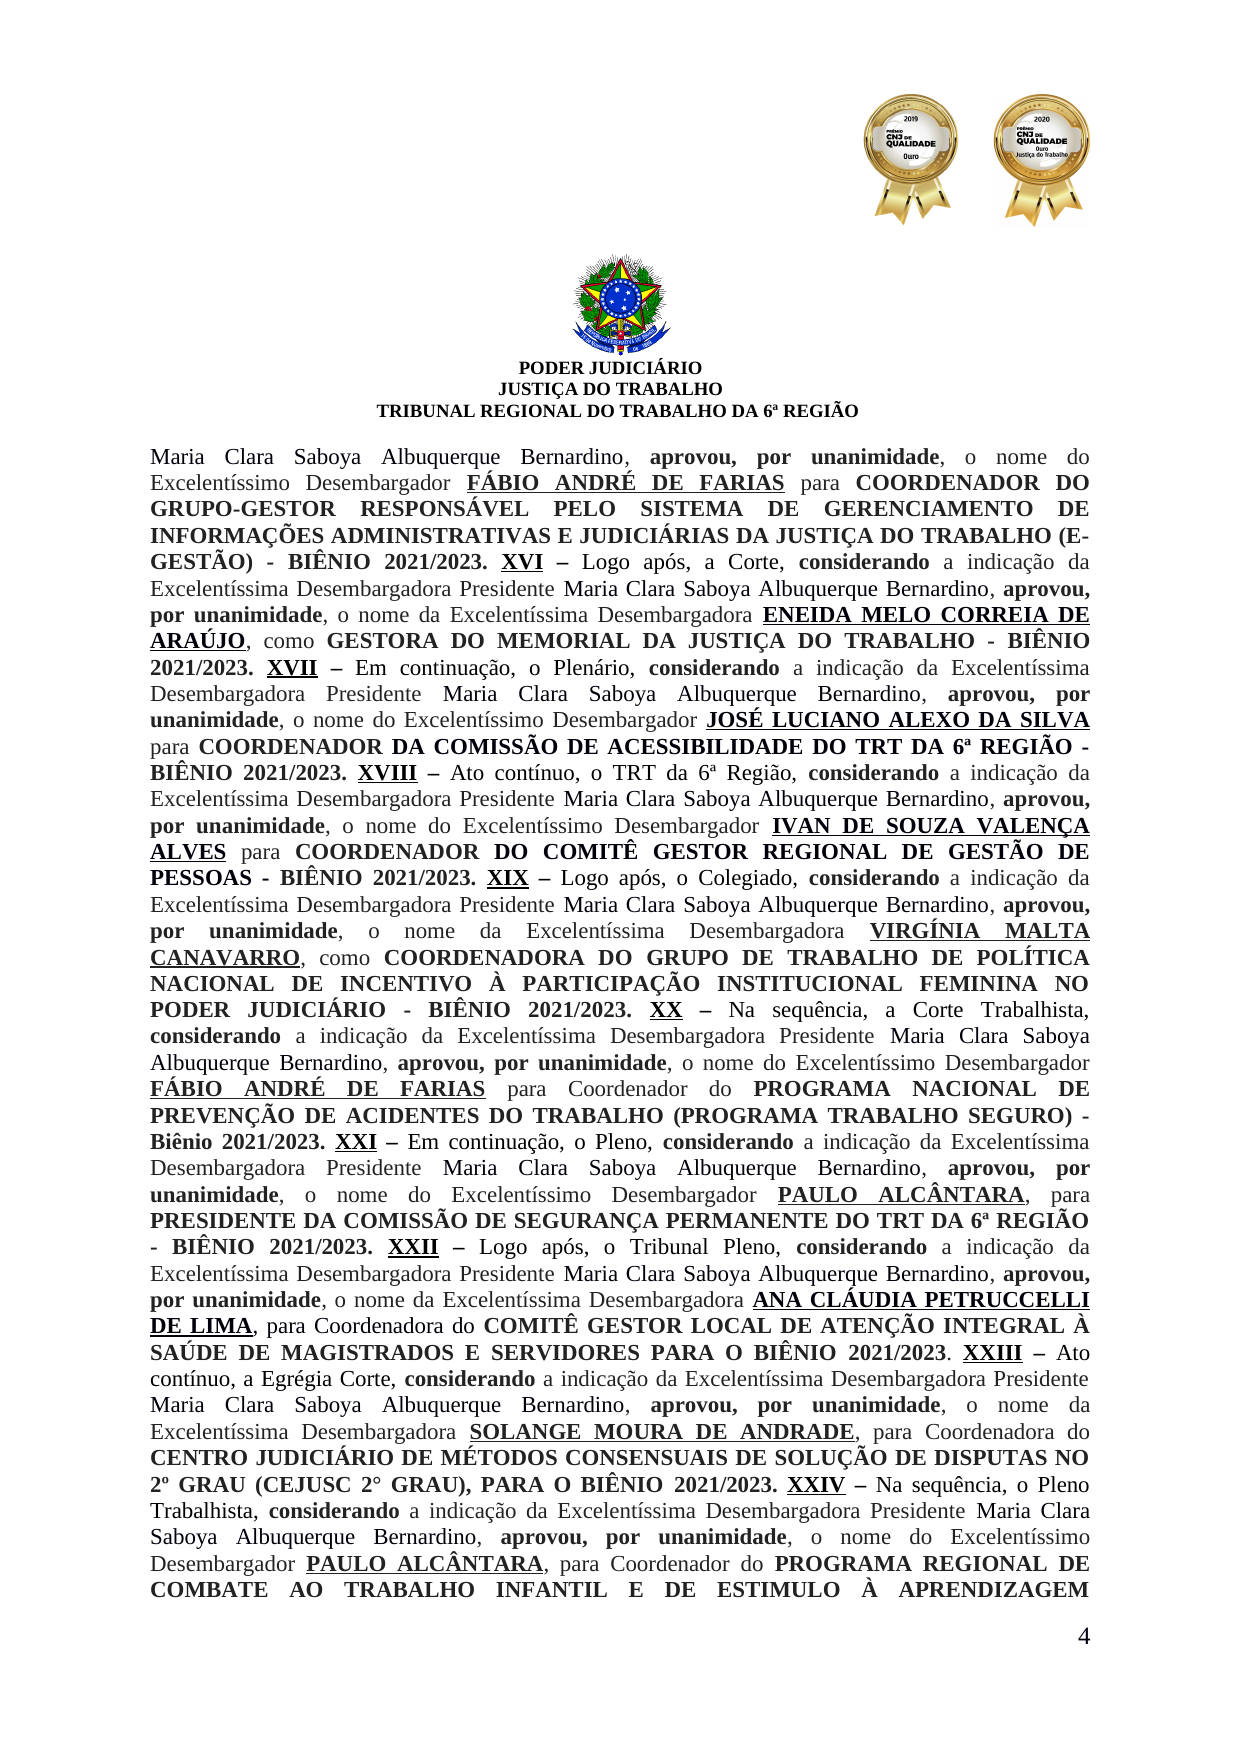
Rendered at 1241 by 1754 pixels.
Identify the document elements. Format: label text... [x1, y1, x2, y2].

text Maria Clara Saboya Albuquerque Bernardino, aprovou, por unanimidade, o nome do Excelentíssimo Desembargador FÁBIO ANDRÉ DE FARIAS para COORDENADOR DO GRUPO-GESTOR RESPONSÁVEL PELO SISTEMA DE GERENCIAMENTO DE INFORMAÇÕES ADMINISTRATIVAS E JUDICIÁRIAS DA JUSTIÇA DO TRABALHO (E-GESTÃO) - BIÊNIO 2021/2023. XVI – Logo após, a Corte, considerando a indicação da Excelentíssima Desembargadora Presidente Maria Clara Saboya Albuquerque Bernardino, aprovou, por unanimidade, o nome da Excelentíssima Desembargadora ENEIDA MELO CORREIA DE ARAÚJO, como GESTORA DO MEMORIAL DA JUSTIÇA DO TRABALHO - BIÊNIO 2021/2023. XVII – Em continuação, o Plenário, considerando a indicação da Excelentíssima Desembargadora Presidente Maria Clara Saboya Albuquerque Bernardino, aprovou, por unanimidade, o nome do Excelentíssimo Desembargador JOSÉ LUCIANO ALEXO DA SILVA para COORDENADOR DA COMISSÃO DE ACESSIBILIDADE DO TRT DA 6ª REGIÃO - BIÊNIO 2021/2023. XVIII – Ato contínuo, o TRT da 6ª Região, considerando a indicação da Excelentíssima Desembargadora Presidente Maria Clara Saboya Albuquerque Bernardino, aprovou, por unanimidade, o nome do Excelentíssimo Desembargador IVAN DE SOUZA VALENÇA ALVES para COORDENADOR DO COMITÊ GESTOR REGIONAL DE GESTÃO DE PESSOAS - BIÊNIO 2021/2023. XIX – Logo após, o Colegiado, considerando a indicação da Excelentíssima Desembargadora Presidente Maria Clara Saboya Albuquerque Bernardino, aprovou, por unanimidade, o nome da Excelentíssima Desembargadora VIRGÍNIA MALTA CANAVARRO, como COORDENADORA DO GRUPO DE TRABALHO DE POLÍTICA NACIONAL DE INCENTIVO À PARTICIPAÇÃO INSTITUCIONAL FEMININA NO PODER JUDICIÁRIO - BIÊNIO 2021/2023. XX – Na sequência, a Corte Trabalhista, considerando a indicação da Excelentíssima Desembargadora Presidente Maria Clara Saboya Albuquerque Bernardino, aprovou, por unanimidade, o nome do Excelentíssimo Desembargador FÁBIO ANDRÉ DE FARIAS para Coordenador do PROGRAMA NACIONAL DE PREVENÇÃO DE ACIDENTES DO TRABALHO (PROGRAMA TRABALHO SEGURO) - Biênio 2021/2023. XXI – Em continuação, o Pleno, considerando a indicação da Excelentíssima Desembargadora Presidente Maria Clara Saboya Albuquerque Bernardino, aprovou, por unanimidade, o nome do Excelentíssimo Desembargador PAULO ALCÂNTARA, para PRESIDENTE DA COMISSÃO DE SEGURANÇA PERMANENTE DO TRT DA 6ª REGIÃO - BIÊNIO 2021/2023. XXII – Logo após, o Tribunal Pleno, considerando a indicação da Excelentíssima Desembargadora Presidente Maria Clara Saboya Albuquerque Bernardino, aprovou, por unanimidade, o nome da Excelentíssima Desembargadora ANA CLÁUDIA PETRUCCELLI DE LIMA, para Coordenadora do COMITÊ GESTOR LOCAL DE ATENÇÃO INTEGRAL À SAÚDE DE MAGISTRADOS E SERVIDORES PARA O BIÊNIO 2021/2023. XXIII – Ato contínuo, a Egrégia Corte, considerando a indicação da Excelentíssima Desembargadora Presidente Maria Clara Saboya Albuquerque Bernardino, aprovou, por unanimidade, o nome da Excelentíssima Desembargadora SOLANGE MOURA DE ANDRADE, para Coordenadora do CENTRO JUDICIÁRIO DE MÉTODOS CONSENSUAIS DE SOLUÇÃO DE DISPUTAS NO 2º GRAU (CEJUSC 2° GRAU), PARA O BIÊNIO 2021/2023. XXIV – Na sequência, o Pleno Trabalhista, considerando a indicação da Excelentíssima Desembargadora Presidente Maria Clara Saboya Albuquerque Bernardino, aprovou, por unanimidade, o nome do Excelentíssimo Desembargador PAULO ALCÂNTARA, para Coordenador do PROGRAMA REGIONAL DE COMBATE AO TRABALHO INFANTIL E DE ESTIMULO À APRENDIZAGEM [150, 443, 1090, 1602]
